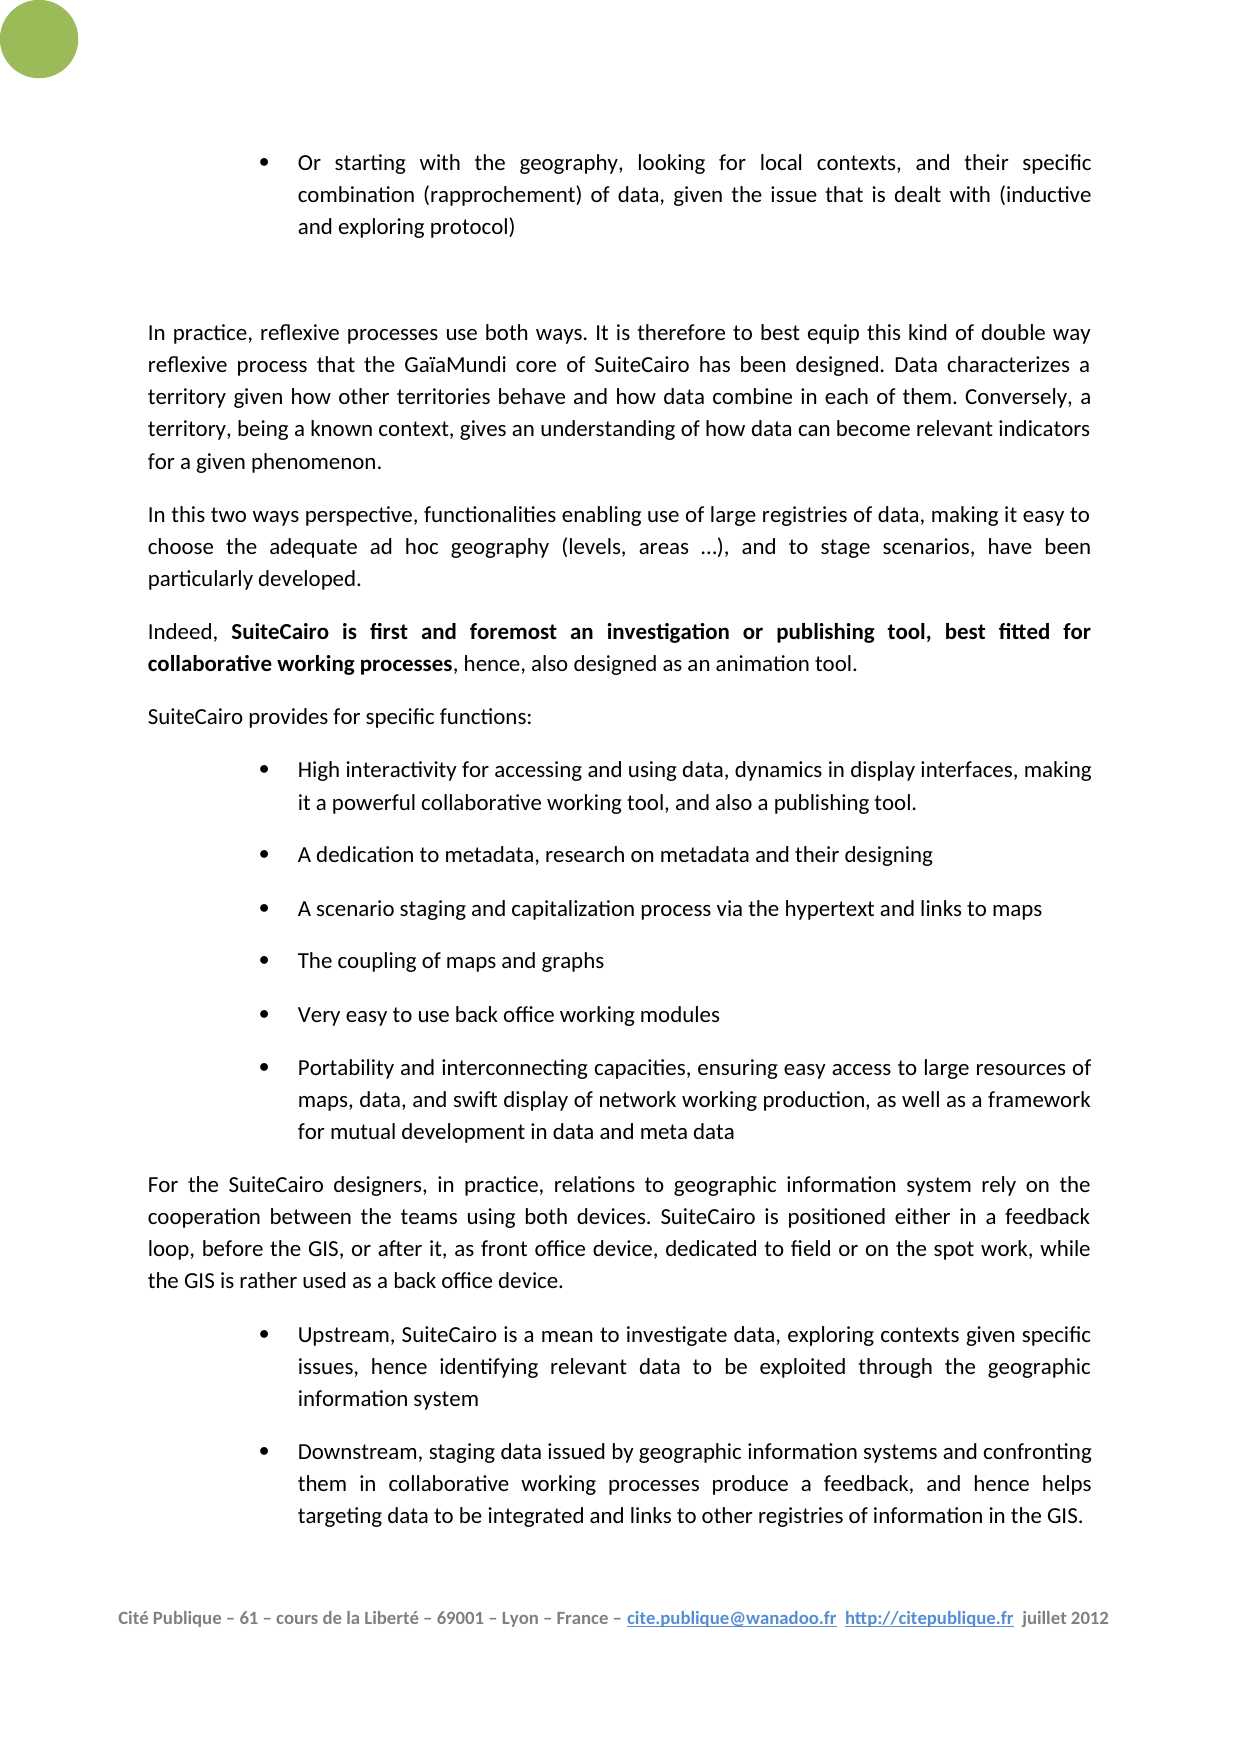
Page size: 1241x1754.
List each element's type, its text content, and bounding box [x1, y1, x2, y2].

list The coupling of maps and graphs [260, 947, 1093, 975]
list In practice, reflexive processes use both ways. It is therefore to best equip this kind of double way reflexive process that the GaïaMundi core of SuiteCairo has been designed. Data characterizes a territory given how other territories behave and how data combine in each of them. Conversely, a territory, being a known context, gives an understanding of how data can become relevant indicators for a given phenomenon. [148, 318, 1093, 475]
list Indeed, SuiteCairo is first and foremost an investigation or publishing tool, best fitted for collaborative working processes, hence, also designed as an animation tool. [148, 617, 1093, 677]
list A dedication to metadata, research on metadata and their designing [260, 841, 1093, 869]
text SuiteCairo provides for specific functions: [148, 702, 1093, 730]
list High interactivity for accessing and using data, dynamics in display interfaces, making it a powerful collaborative working tool, and also a publishing tool. [260, 755, 1093, 816]
list Very easy to use back office working modules [260, 1000, 1093, 1028]
list Downstream, staging data issued by geographic information systems and confronting them in collaborative working processes produce a feedback, and hence helps targeting data to be integrated and links to other registries of information in the GIS. [260, 1437, 1093, 1529]
list Or starting with the geography, looking for local contexts, and their specific combination (rapprochement) of data, given the issue that is dealt with (inductive and exploring protocol) [260, 148, 1093, 240]
list Portability and interconnecting capacities, ensuring easy access to large resources of maps, data, and swift display of network working production, as well as a framework for mutual development in data and meta data [260, 1053, 1093, 1145]
list Upstream, SuiteCairo is a mean to investigate data, exploring contexts given specific issues, hence identifying relevant data to be exploited through the geographic information system [260, 1320, 1093, 1412]
list In this two ways perspective, functionalities enabling use of large registries of data, making it easy to choose the adequate ad hoc geography (levels, areas …), and to stage scenarios, have been particularly developed. [148, 500, 1093, 592]
text For the SuiteCairo designers, in practice, relations to geographic information system rely on the cooperation between the teams using both devices. SuiteCairo is positioned either in a feedback loop, before the GIS, or after it, as front office device, dedicated to field or on the spot work, while the GIS is rather used as a back office device. [148, 1170, 1093, 1295]
list A scenario staging and capitalization process via the hypertext and links to maps [260, 894, 1093, 922]
